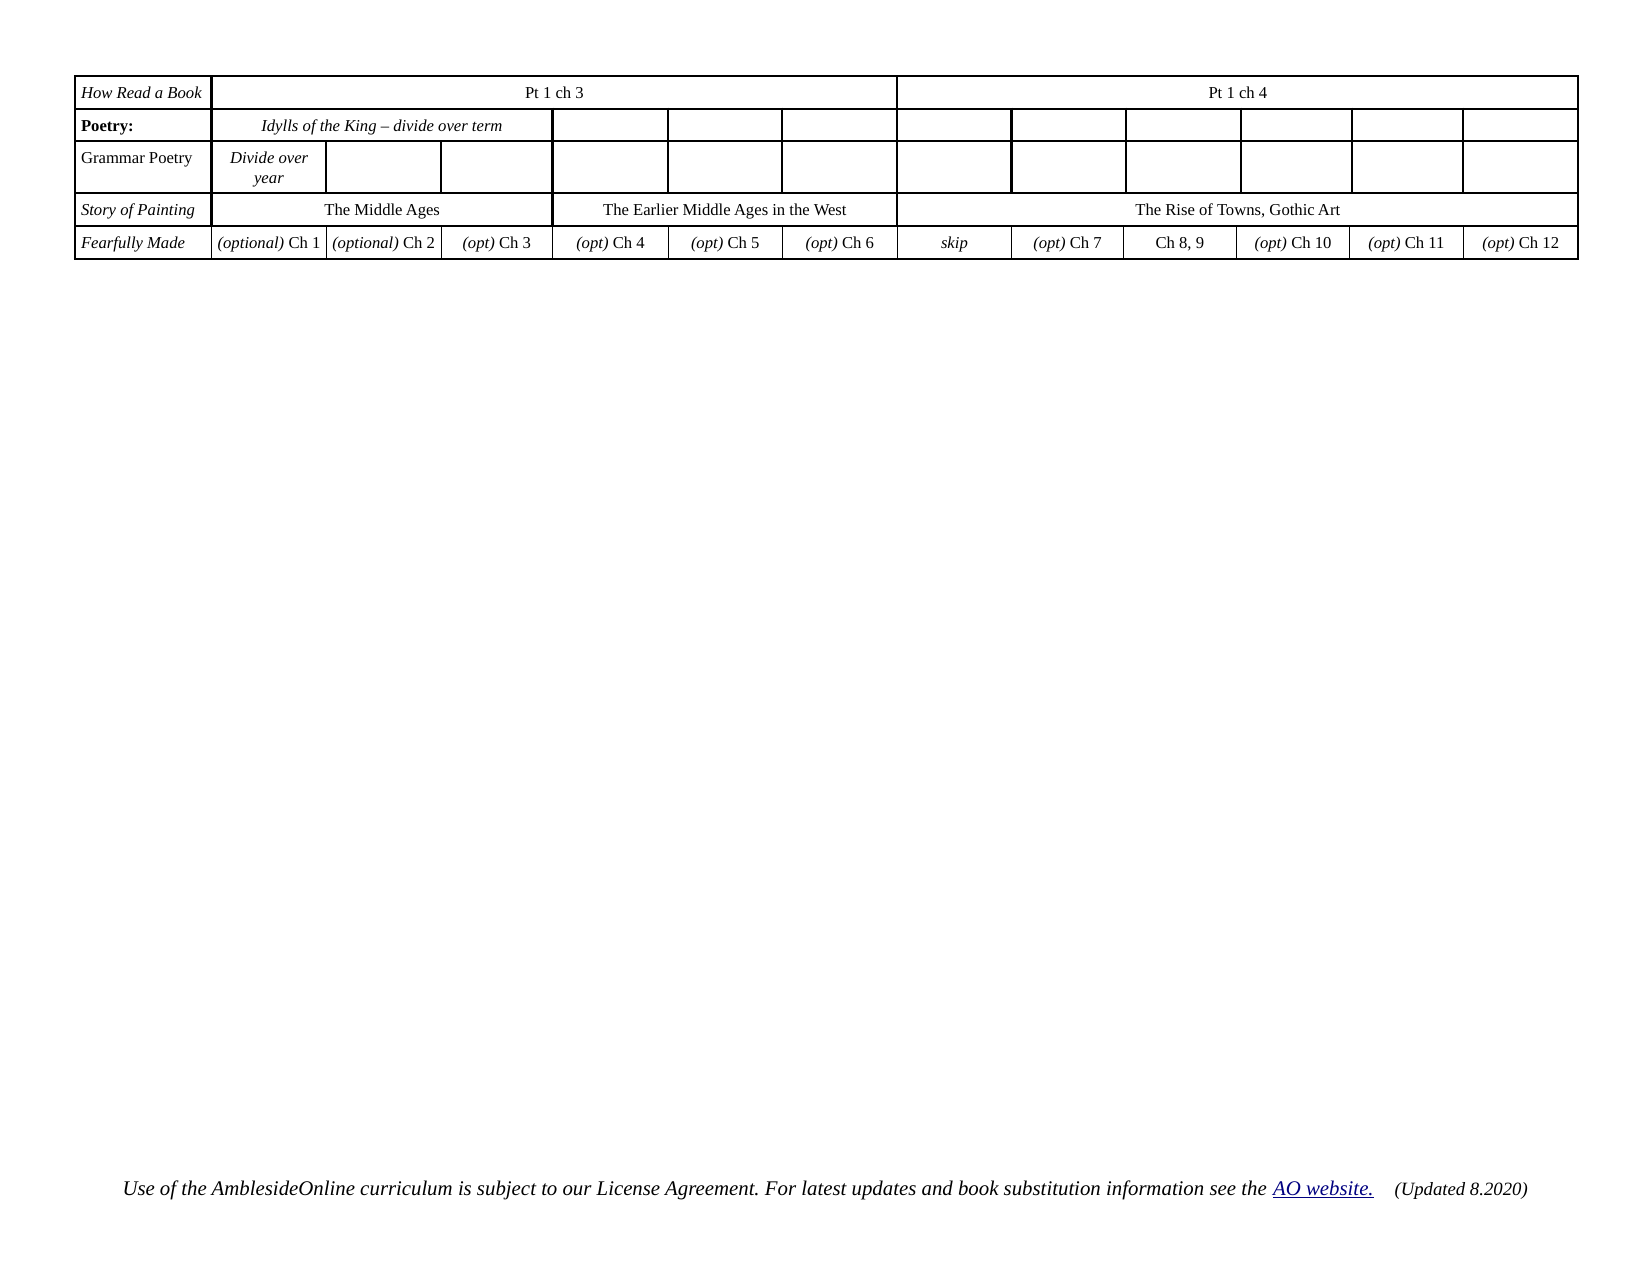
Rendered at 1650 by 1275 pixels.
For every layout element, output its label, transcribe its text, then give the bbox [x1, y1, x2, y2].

table_cell Grammar Poetry [76, 142, 210, 192]
table_cell [1353, 142, 1462, 192]
table_cell Divide over year [213, 142, 325, 192]
table_cell [898, 142, 1010, 192]
table_cell Pt 1 ch 3 [213, 77, 896, 108]
table_cell [554, 110, 667, 140]
table_cell [1013, 110, 1125, 140]
table_cell Story of Painting [76, 194, 210, 225]
table_cell [1464, 110, 1577, 140]
table_cell (opt) Ch 7 [1012, 227, 1123, 258]
table_cell Idylls of the King – divide over term [213, 110, 551, 140]
table_cell [669, 110, 781, 140]
table_cell Pt 1 ch 4 [898, 77, 1577, 108]
table_cell The Rise of Towns, Gothic Art [898, 194, 1577, 225]
table_cell (opt) Ch 4 [553, 227, 668, 258]
table_cell (opt) Ch 5 [669, 227, 782, 258]
table_cell [1127, 142, 1240, 192]
table_cell [1464, 142, 1577, 192]
table_cell (opt) Ch 10 [1237, 227, 1349, 258]
table_cell Fearfully Made [76, 227, 211, 258]
table_cell skip [898, 227, 1011, 258]
table_cell (opt) Ch 6 [783, 227, 897, 258]
table_cell (optional) Ch 1 [212, 227, 326, 258]
table_cell [1013, 142, 1125, 192]
table_cell [669, 142, 781, 192]
table_cell [1242, 110, 1351, 140]
table_cell [554, 142, 667, 192]
table_cell Ch 8, 9 [1124, 227, 1236, 258]
table_cell [1127, 110, 1240, 140]
table_cell (opt) Ch 12 [1464, 227, 1577, 258]
table_cell How Read a Book [76, 77, 210, 108]
table_cell [1353, 110, 1462, 140]
table_cell [898, 110, 1010, 140]
table_cell [442, 142, 551, 192]
table_cell [783, 110, 896, 140]
table_cell (opt) Ch 11 [1350, 227, 1463, 258]
table_cell (opt) Ch 3 [442, 227, 552, 258]
table_cell The Middle Ages [213, 194, 551, 225]
table_cell Poetry: [76, 110, 210, 140]
table_cell (optional) Ch 2 [327, 227, 441, 258]
table_cell [327, 142, 440, 192]
table_cell [1242, 142, 1351, 192]
table_cell [783, 142, 896, 192]
table_cell The Earlier Middle Ages in the West [554, 194, 896, 225]
